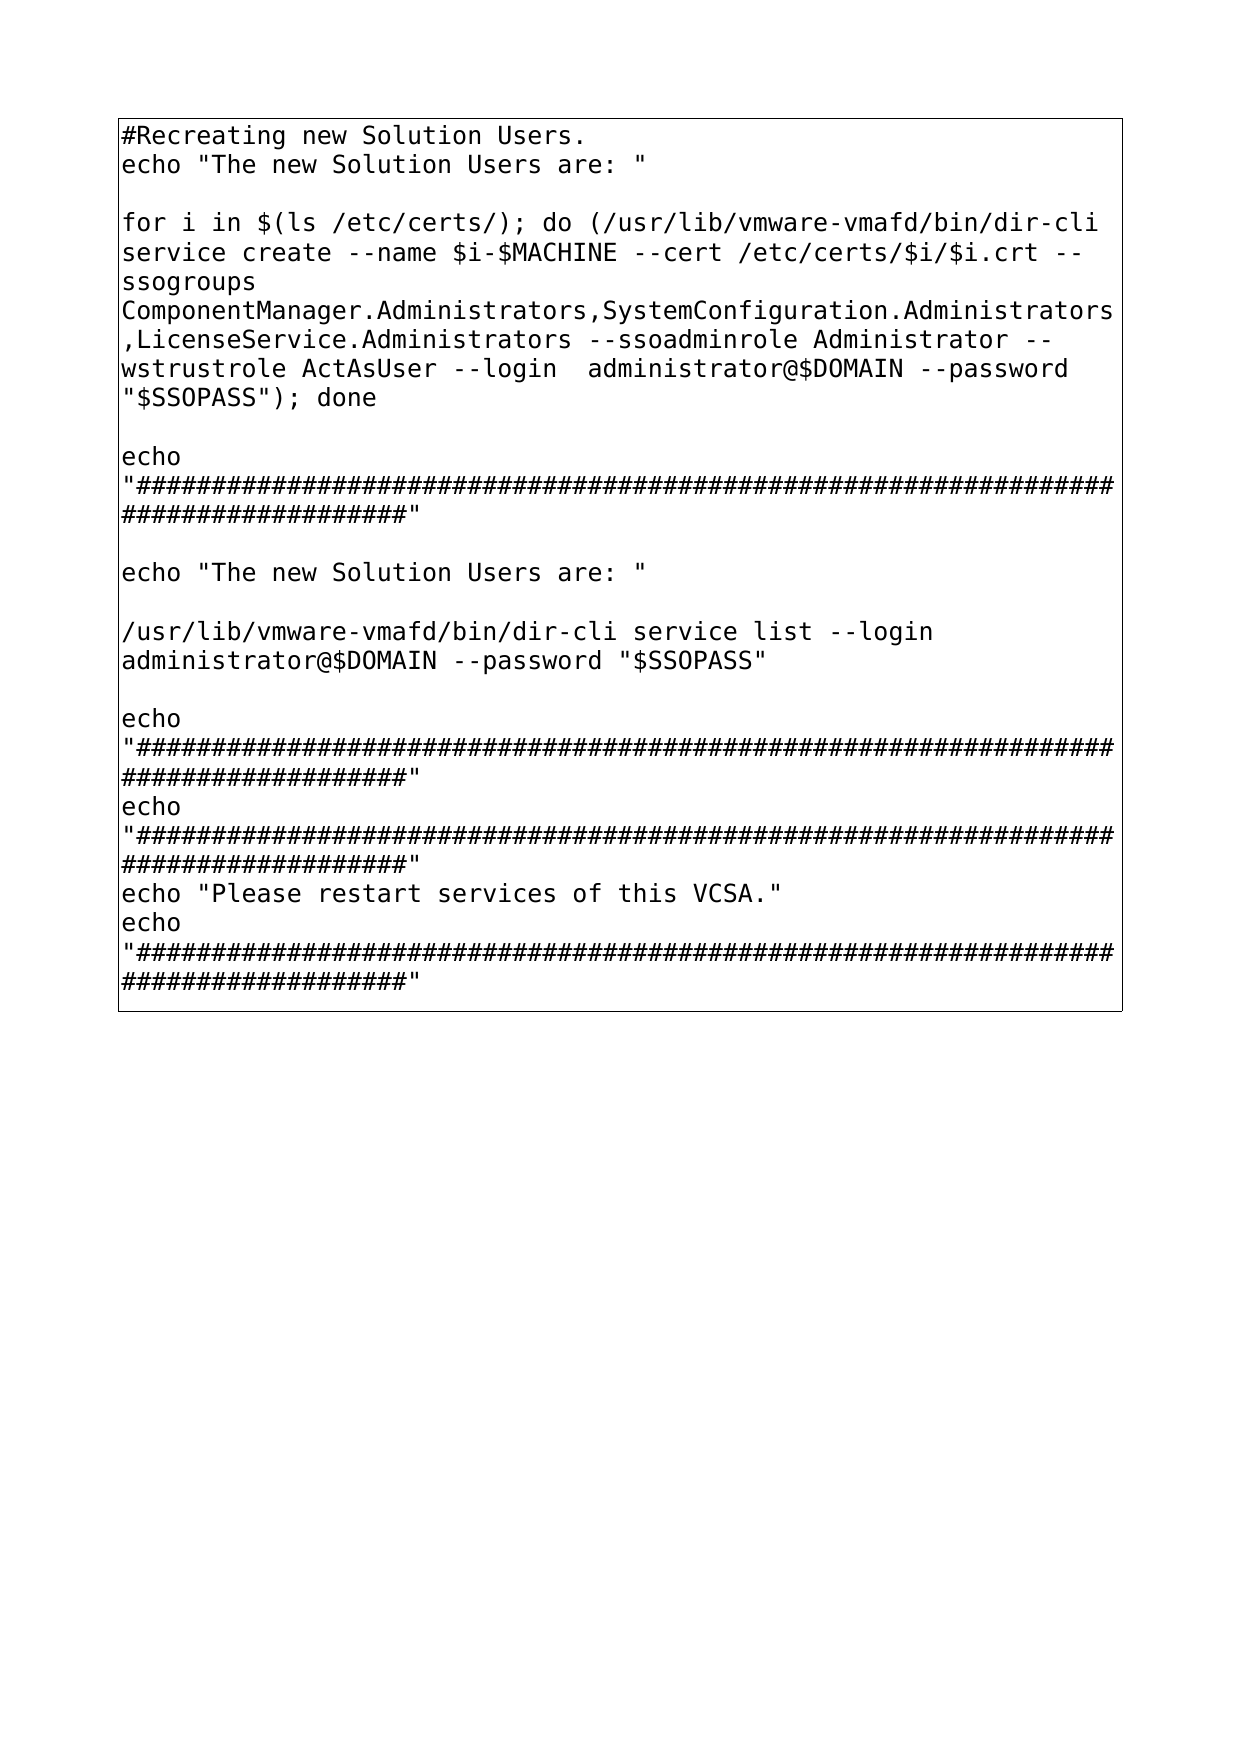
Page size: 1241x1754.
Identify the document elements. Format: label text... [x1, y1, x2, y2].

table_header #Recreating new Solution Users. echo "The new Solution Users are: " for i in $(ls /etc/certs/); do (/usr/lib/vmware-vmafd/bin/dir-cli service create --name $i-$MACHINE --cert /etc/certs/$i/$i.crt --ssogroups ComponentManager.Administrators,SystemConfiguration.Administrators,LicenseService.Administrators --ssoadminrole Administrator --wstrustrole ActAsUser --login administrator@$DOMAIN --password "$SSOPASS"); done echo "####################################################################################" echo "The new Solution Users are: " /usr/lib/vmware-vmafd/bin/dir-cli service list --login administrator@$DOMAIN --password "$SSOPASS" echo "####################################################################################" echo "####################################################################################" echo "Please restart services of this VCSA." echo "####################################################################################" [119, 119, 1122, 1011]
